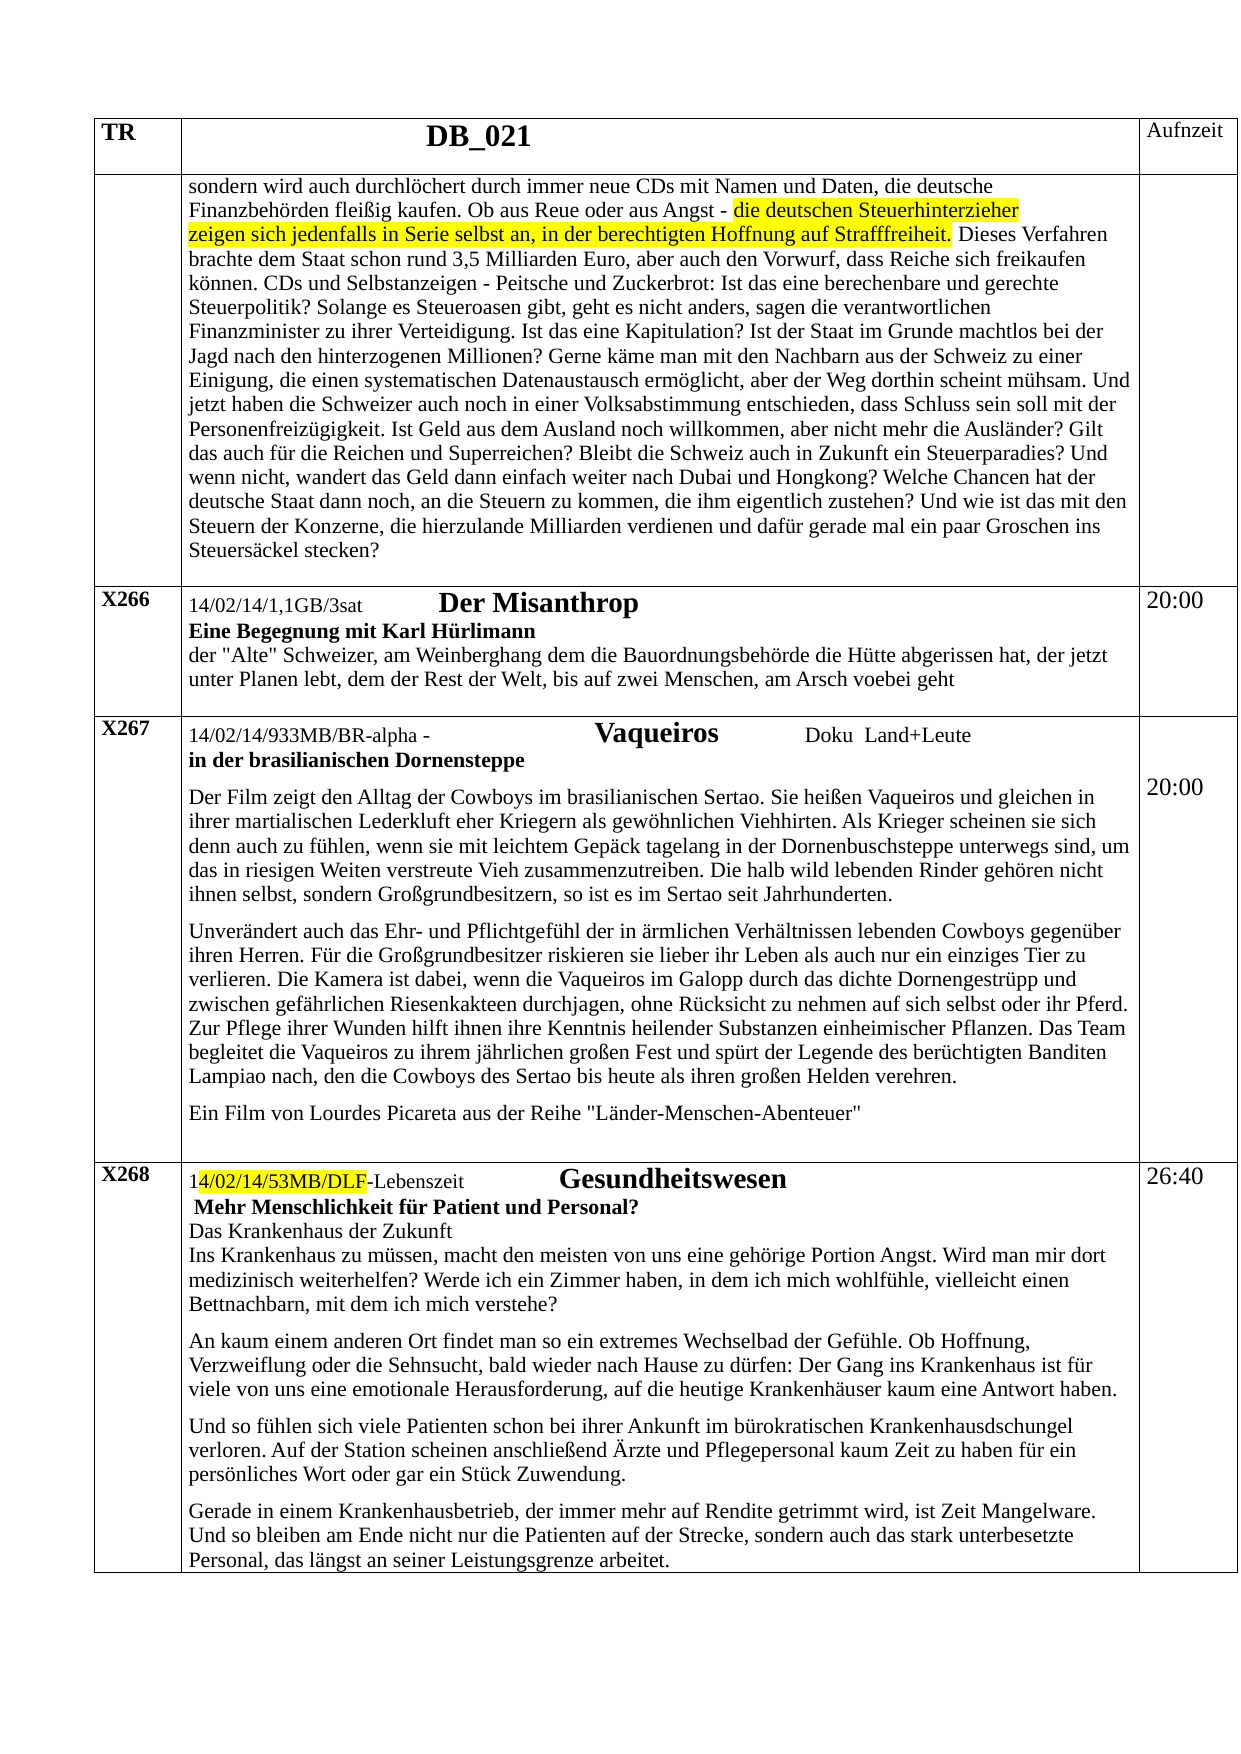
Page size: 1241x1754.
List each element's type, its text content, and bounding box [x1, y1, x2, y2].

table_cell sondern wird auch durchlöchert durch immer neue CDs mit Namen und Daten, die deutsche Finanzbehörden fleißig kaufen. Ob aus Reue oder aus Angst - die deutschen Steuerhinterzieher zeigen sich jedenfalls in Serie selbst an, in der berechtigten Hoffnung auf Strafffreiheit. Dieses Verfahren brachte dem Staat schon rund 3,5 Milliarden Euro, aber auch den Vorwurf, dass Reiche sich freikaufen können. CDs und Selbstanzeigen - Peitsche und Zuckerbrot: Ist das eine berechenbare und gerechte Steuerpolitik? Solange es Steueroasen gibt, geht es nicht anders, sagen die verantwortlichen Finanzminister zu ihrer Verteidigung. Ist das eine Kapitulation? Ist der Staat im Grunde machtlos bei der Jagd nach den hinterzogenen Millionen? Gerne käme man mit den Nachbarn aus der Schweiz zu einer Einigung, die einen systematischen Datenaustausch ermöglicht, aber der Weg dorthin scheint mühsam. Und jetzt haben die Schweizer auch noch in einer Volksabstimmung entschieden, dass Schluss sein soll mit der Personenfreizügigkeit. Ist Geld aus dem Ausland noch willkommen, aber nicht mehr die Ausländer? Gilt das auch für die Reichen und Superreichen? Bleibt die Schweiz auch in Zukunft ein Steuerparadies? Und wenn nicht, wandert das Geld dann einfach weiter nach Dubai und Hongkong? Welche Chancen hat der deutsche Staat dann noch, an die Steuern zu kommen, die ihm eigentlich zustehen? Und wie ist das mit den Steuern der Konzerne, die hierzulande Milliarden verdienen und dafür gerade mal ein paar Groschen ins Steuersäckel stecken? [182, 175, 1139, 586]
table_header TR [95, 119, 181, 174]
table_cell [95, 175, 181, 586]
table_cell 14/02/14/1,1GB/3sat Der Misanthrop Eine Begegnung mit Karl Hürlimann der "Alte" Schweizer, am Weinberghang dem die Bauordnungsbehörde die Hütte abgerissen hat, der jetzt unter Planen lebt, dem der Rest der Welt, bis auf zwei Menschen, am Arsch voebei geht [182, 587, 1139, 716]
table_cell 20:00 [1140, 587, 1237, 716]
table_cell 14/02/14/933MB/BR-alpha - Vaqueiros Doku Land+Leute in der brasilianischen Dornensteppe Der Film zeigt den Alltag der Cowboys im brasilianischen Sertao. Sie heißen Vaqueiros und gleichen in ihrer martialischen Lederkluft eher Kriegern als gewöhnlichen Viehhirten. Als Krieger scheinen sie sich denn auch zu fühlen, wenn sie mit leichtem Gepäck tagelang in der Dornenbuschsteppe unterwegs sind, um das in riesigen Weiten verstreute Vieh zusammenzutreiben. Die halb wild lebenden Rinder gehören nicht ihnen selbst, sondern Großgrundbesitzern, so ist es im Sertao seit Jahrhunderten. Unverändert auch das Ehr- und Pflichtgefühl der in ärmlichen Verhältnissen lebenden Cowboys gegenüber ihren Herren. Für die Großgrundbesitzer riskieren sie lieber ihr Leben als auch nur ein einziges Tier zu verlieren. Die Kamera ist dabei, wenn die Vaqueiros im Galopp durch das dichte Dornengestrüpp und zwischen gefährlichen Riesenkakteen durchjagen, ohne Rücksicht zu nehmen auf sich selbst oder ihr Pferd. Zur Pflege ihrer Wunden hilft ihnen ihre Kenntnis heilender Substanzen einheimischer Pflanzen. Das Team begleitet die Vaqueiros zu ihrem jährlichen großen Fest und spürt der Legende des berüchtigten Banditen Lampiao nach, den die Cowboys des Sertao bis heute als ihren großen Helden verehren. Ein Film von Lourdes Picareta aus der Reihe "Länder-Menschen-Abenteuer" [182, 717, 1139, 1162]
table_cell X268 [95, 1163, 181, 1572]
table_header Aufnzeit [1140, 119, 1237, 174]
table_header DB_021 [182, 119, 1139, 174]
table_cell X267 [95, 717, 181, 1162]
table_cell 14/02/14/53MB/DLF-Lebenszeit Gesundheitswesen Mehr Menschlichkeit für Patient und Personal? Das Krankenhaus der Zukunft Ins Krankenhaus zu müssen, macht den meisten von uns eine gehörige Portion Angst. Wird man mir dort medizinisch weiterhelfen? Werde ich ein Zimmer haben, in dem ich mich wohlfühle, vielleicht einen Bettnachbarn, mit dem ich mich verstehe? An kaum einem anderen Ort findet man so ein extremes Wechselbad der Gefühle. Ob Hoffnung, Verzweiflung oder die Sehnsucht, bald wieder nach Hause zu dürfen: Der Gang ins Krankenhaus ist für viele von uns eine emotionale Herausforderung, auf die heutige Krankenhäuser kaum eine Antwort haben. Und so fühlen sich viele Patienten schon bei ihrer Ankunft im bürokratischen Krankenhausdschungel verloren. Auf der Station scheinen anschließend Ärzte und Pflegepersonal kaum Zeit zu haben für ein persönliches Wort oder gar ein Stück Zuwendung. Gerade in einem Krankenhausbetrieb, der immer mehr auf Rendite getrimmt wird, ist Zeit Mangelware. Und so bleiben am Ende nicht nur die Patienten auf der Strecke, sondern auch das stark unterbesetzte Personal, das längst an seiner Leistungsgrenze arbeitet. [182, 1163, 1139, 1572]
table_cell [1140, 175, 1237, 586]
table_cell 20:00 [1140, 717, 1237, 1162]
table_cell X266 [95, 587, 181, 716]
table_cell 26:40 [1140, 1163, 1237, 1572]
